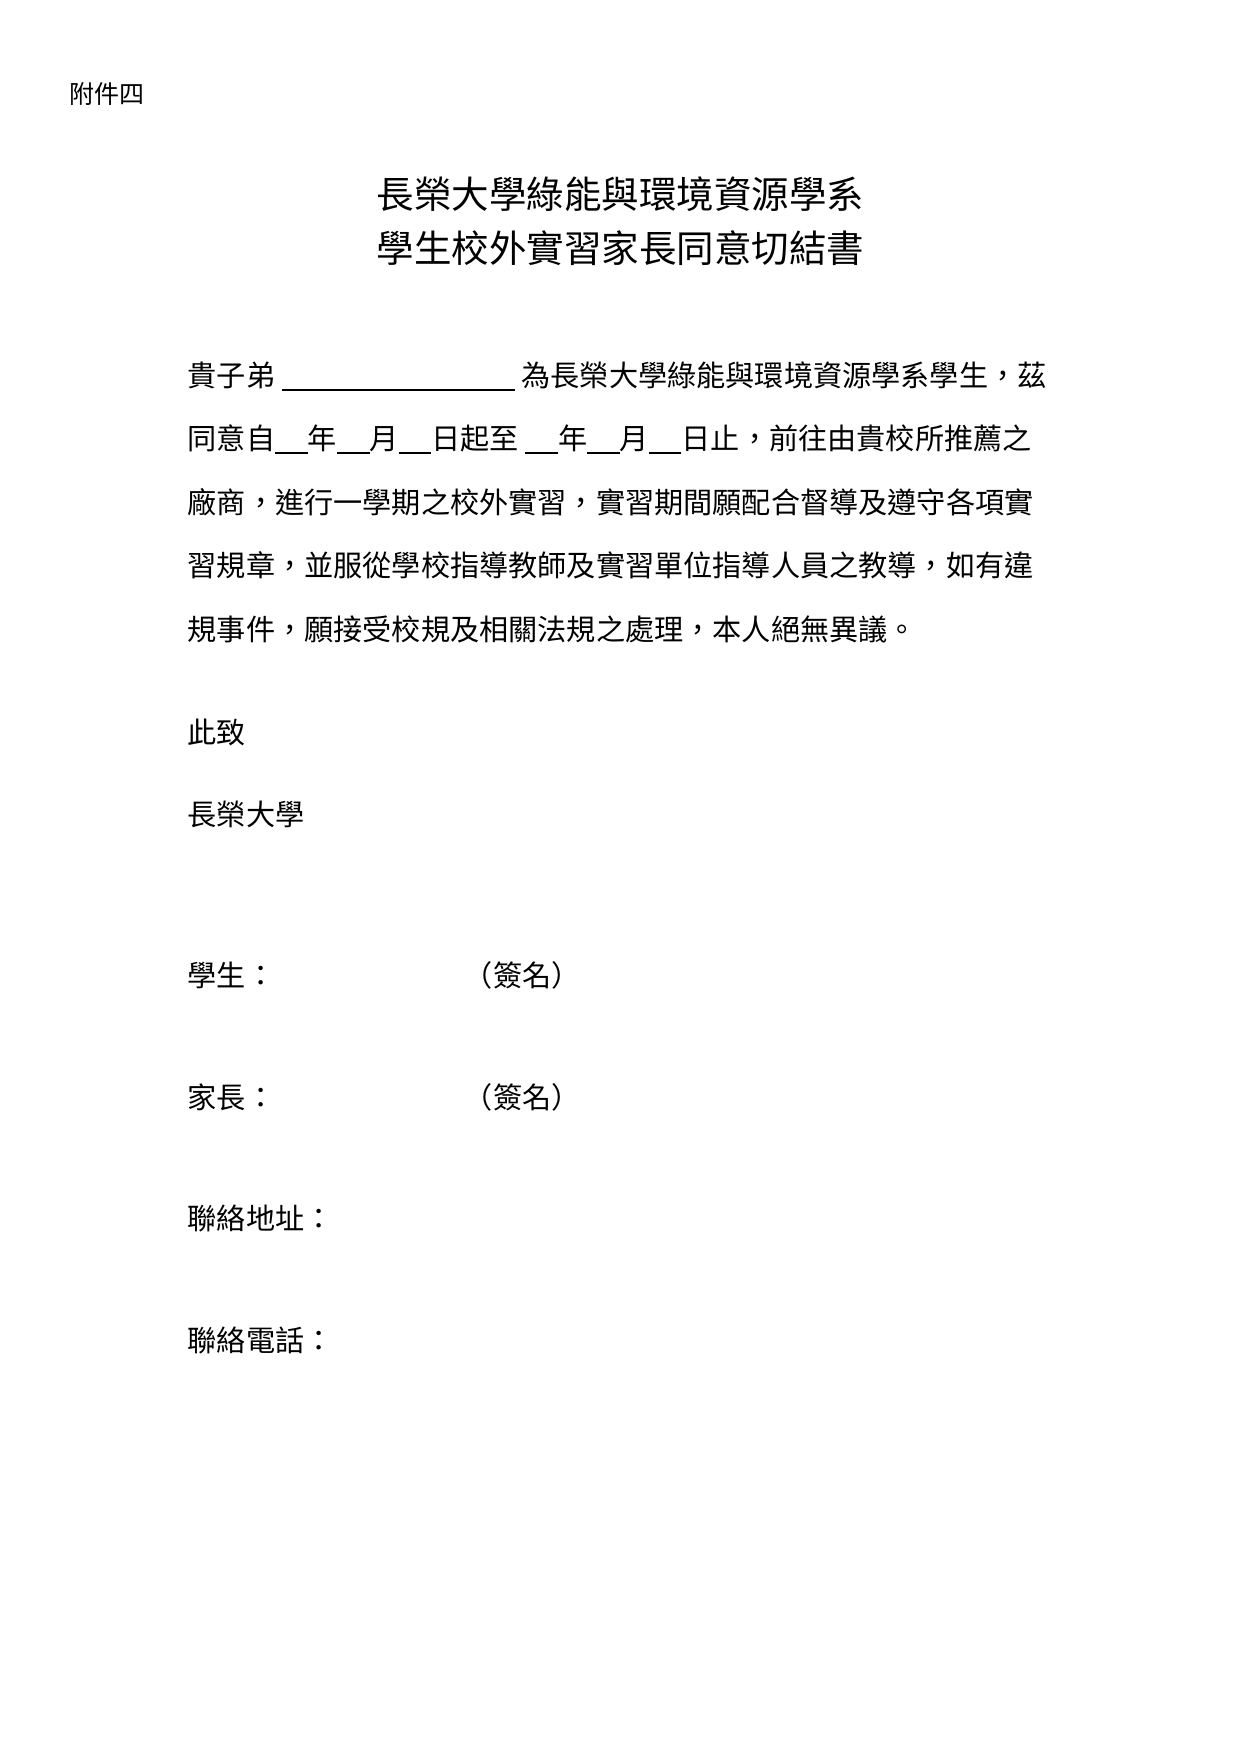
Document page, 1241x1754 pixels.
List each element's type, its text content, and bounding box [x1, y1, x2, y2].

text 貴子弟 為長榮大學綠能與環境資源學系學生，茲同意自 年 月 日起至 年 月 日止，前往由貴校所推薦之廠商，進行一學期之校外實習，實習期間願配合督導及遵守各項實習規章，並服從學校指導教師及實習單位指導人員之教導，如有違規事件，願接受校規及相關法規之處理，本人絕無異議。 [187, 352, 1053, 648]
text 聯絡電話： [187, 1318, 1053, 1360]
text 此致 [187, 709, 1053, 752]
text 學生： （簽名） [187, 953, 1053, 995]
text 長榮大學 [187, 791, 1053, 833]
text 長榮大學綠能與環境資源學系 [187, 164, 1053, 219]
text 聯絡地址： [187, 1196, 1053, 1238]
text 家長： （簽名） [187, 1074, 1053, 1117]
text 學生校外實習家長同意切結書 [187, 219, 1053, 273]
